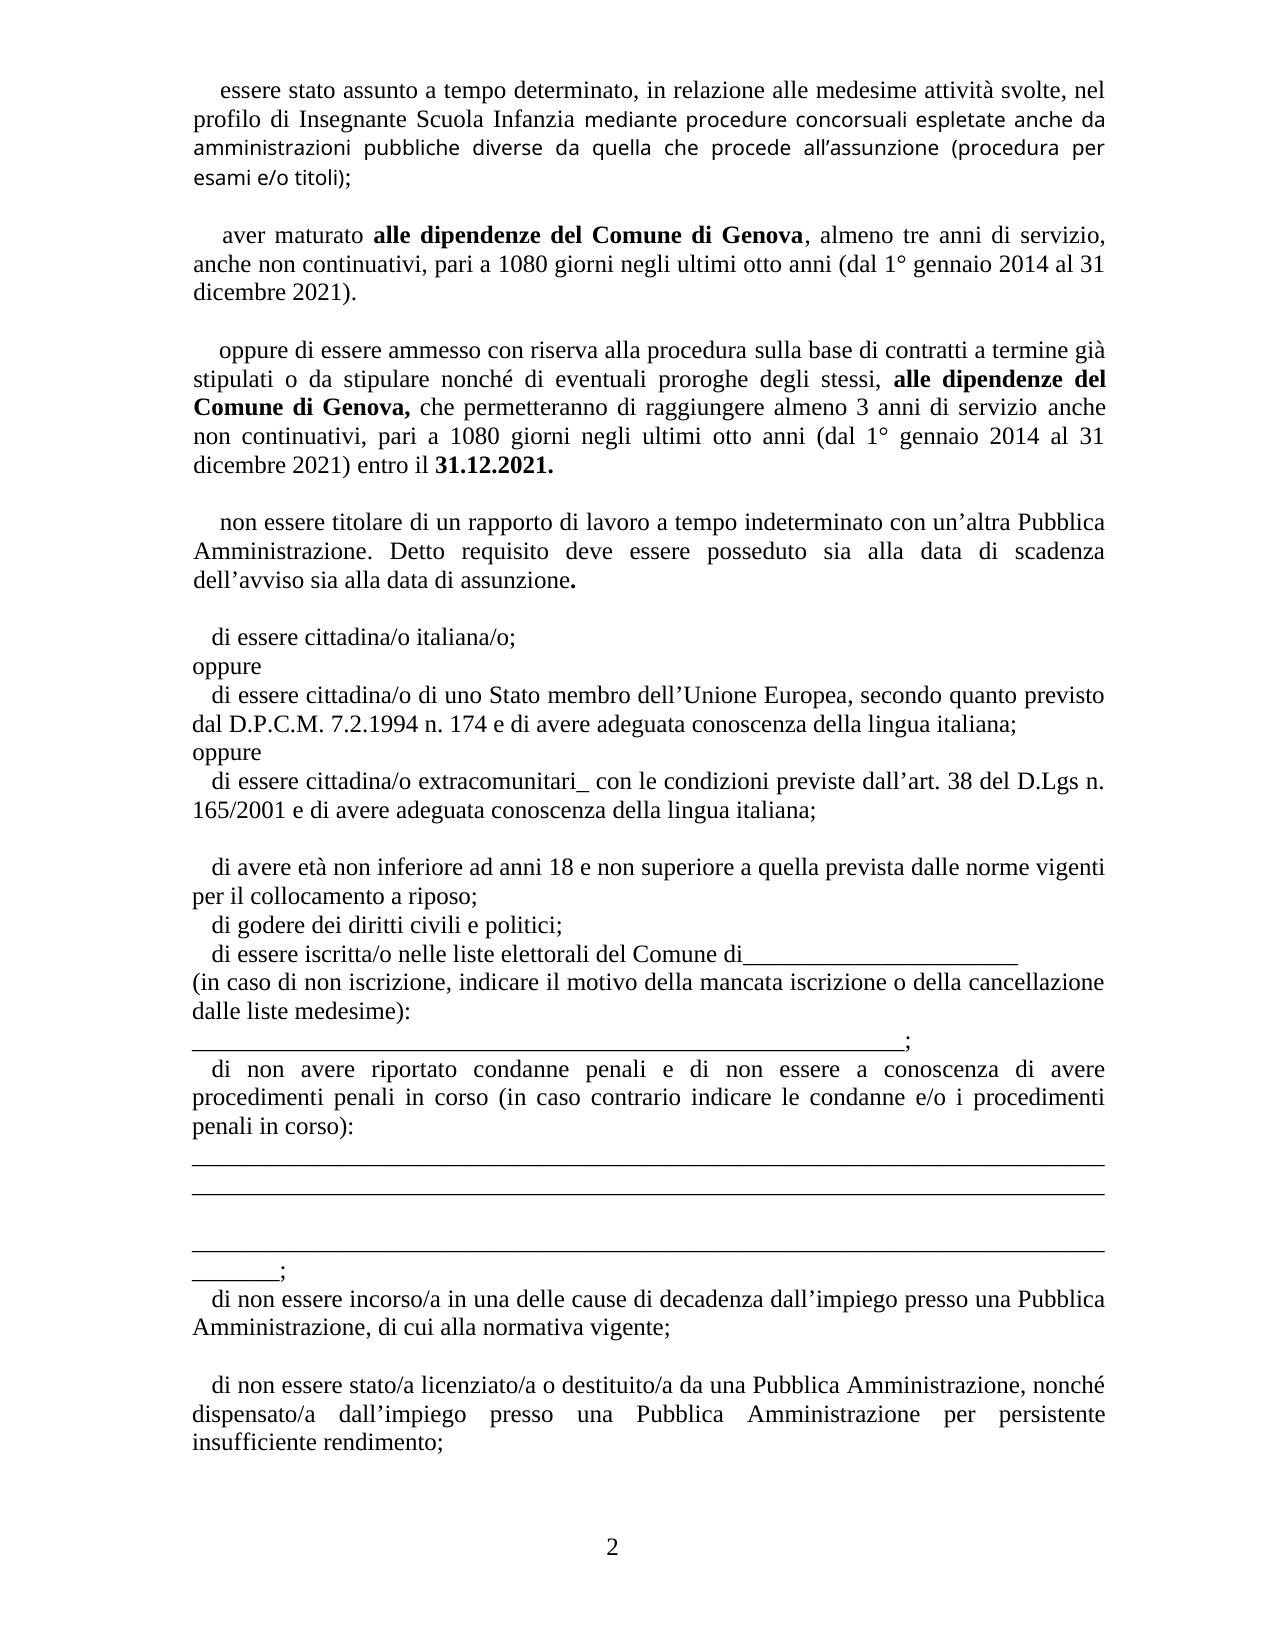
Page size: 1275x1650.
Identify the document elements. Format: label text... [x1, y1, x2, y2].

text di essere cittadina/o extracomunitari_ con le condizioni previste dall’art. 38 del D.Lgs n. 165/2001 e di avere adeguata conoscenza della lingua italiana; [192, 766, 1106, 824]
text  oppure di essere ammesso con riserva alla procedura sulla base di contratti a termine già stipulati o da stipulare nonché di eventuali proroghe degli stessi, alle dipendenze del Comune di Genova, che permetteranno di raggiungere almeno 3 anni di servizio anche non continuativi, pari a 1080 giorni negli ultimi otto anni (dal 1° gennaio 2014 al 31 dicembre 2021) entro il 31.12.2021. [193, 335, 1106, 479]
text di non essere incorso/a in una delle cause di decadenza dall’impiego presso una Pubblica Amministrazione, di cui alla normativa vigente; [192, 1284, 1106, 1341]
text _________________________________________________________; [192, 1025, 1106, 1054]
text di avere età non inferiore ad anni 18 e non superiore a quella prevista dalle norme vigenti per il collocamento a riposo; [192, 852, 1106, 910]
text __________________________________________________________________________________________________________________________________________________ [192, 1140, 1106, 1197]
text  non essere titolare di un rapporto di lavoro a tempo indeterminato con un’altra Pubblica Amministrazione. Detto requisito deve essere posseduto sia alla data di scadenza dell’avviso sia alla data di assunzione. [193, 507, 1106, 594]
text di non essere stato/a licenziato/a o destituito/a da una Pubblica Amministrazione, nonché dispensato/a dall’impiego presso una Pubblica Amministrazione per persistente insufficiente rendimento; [192, 1370, 1106, 1456]
text oppure [118, 651, 1106, 680]
text ________________________________________________________________________________; [192, 1197, 1106, 1284]
text di essere cittadina/o di uno Stato membro dell’Unione Europea, secondo quanto previsto dal D.P.C.M. 7.2.1994 n. 174 e di avere adeguata conoscenza della lingua italiana; [192, 680, 1106, 737]
text  essere stato assunto a tempo determinato, in relazione alle medesime attività svolte, nel profilo di Insegnante Scuola Infanzia mediante procedure concorsuali espletate anche da amministrazioni pubbliche diverse da quella che procede all’assunzione (procedura per esami e/o titoli); [193, 75, 1106, 191]
text (in caso di non iscrizione, indicare il motivo della mancata iscrizione o della cancellazione dalle liste medesime): [192, 967, 1106, 1025]
text oppure [118, 737, 1106, 766]
text di essere iscritta/o nelle liste elettorali del Comune di______________________ [118, 939, 1106, 967]
text  aver maturato alle dipendenze del Comune di Genova, almeno tre anni di servizio, anche non continuativi, pari a 1080 giorni negli ultimi otto anni (dal 1° gennaio 2014 al 31 dicembre 2021). [193, 220, 1106, 306]
text di godere dei diritti civili e politici; [118, 910, 1106, 939]
text di non avere riportato condanne penali e di non essere a conoscenza di avere procedimenti penali in corso (in caso contrario indicare le condanne e/o i procedimenti penali in corso): [192, 1054, 1106, 1140]
text di essere cittadina/o italiana/o; [118, 622, 1106, 651]
